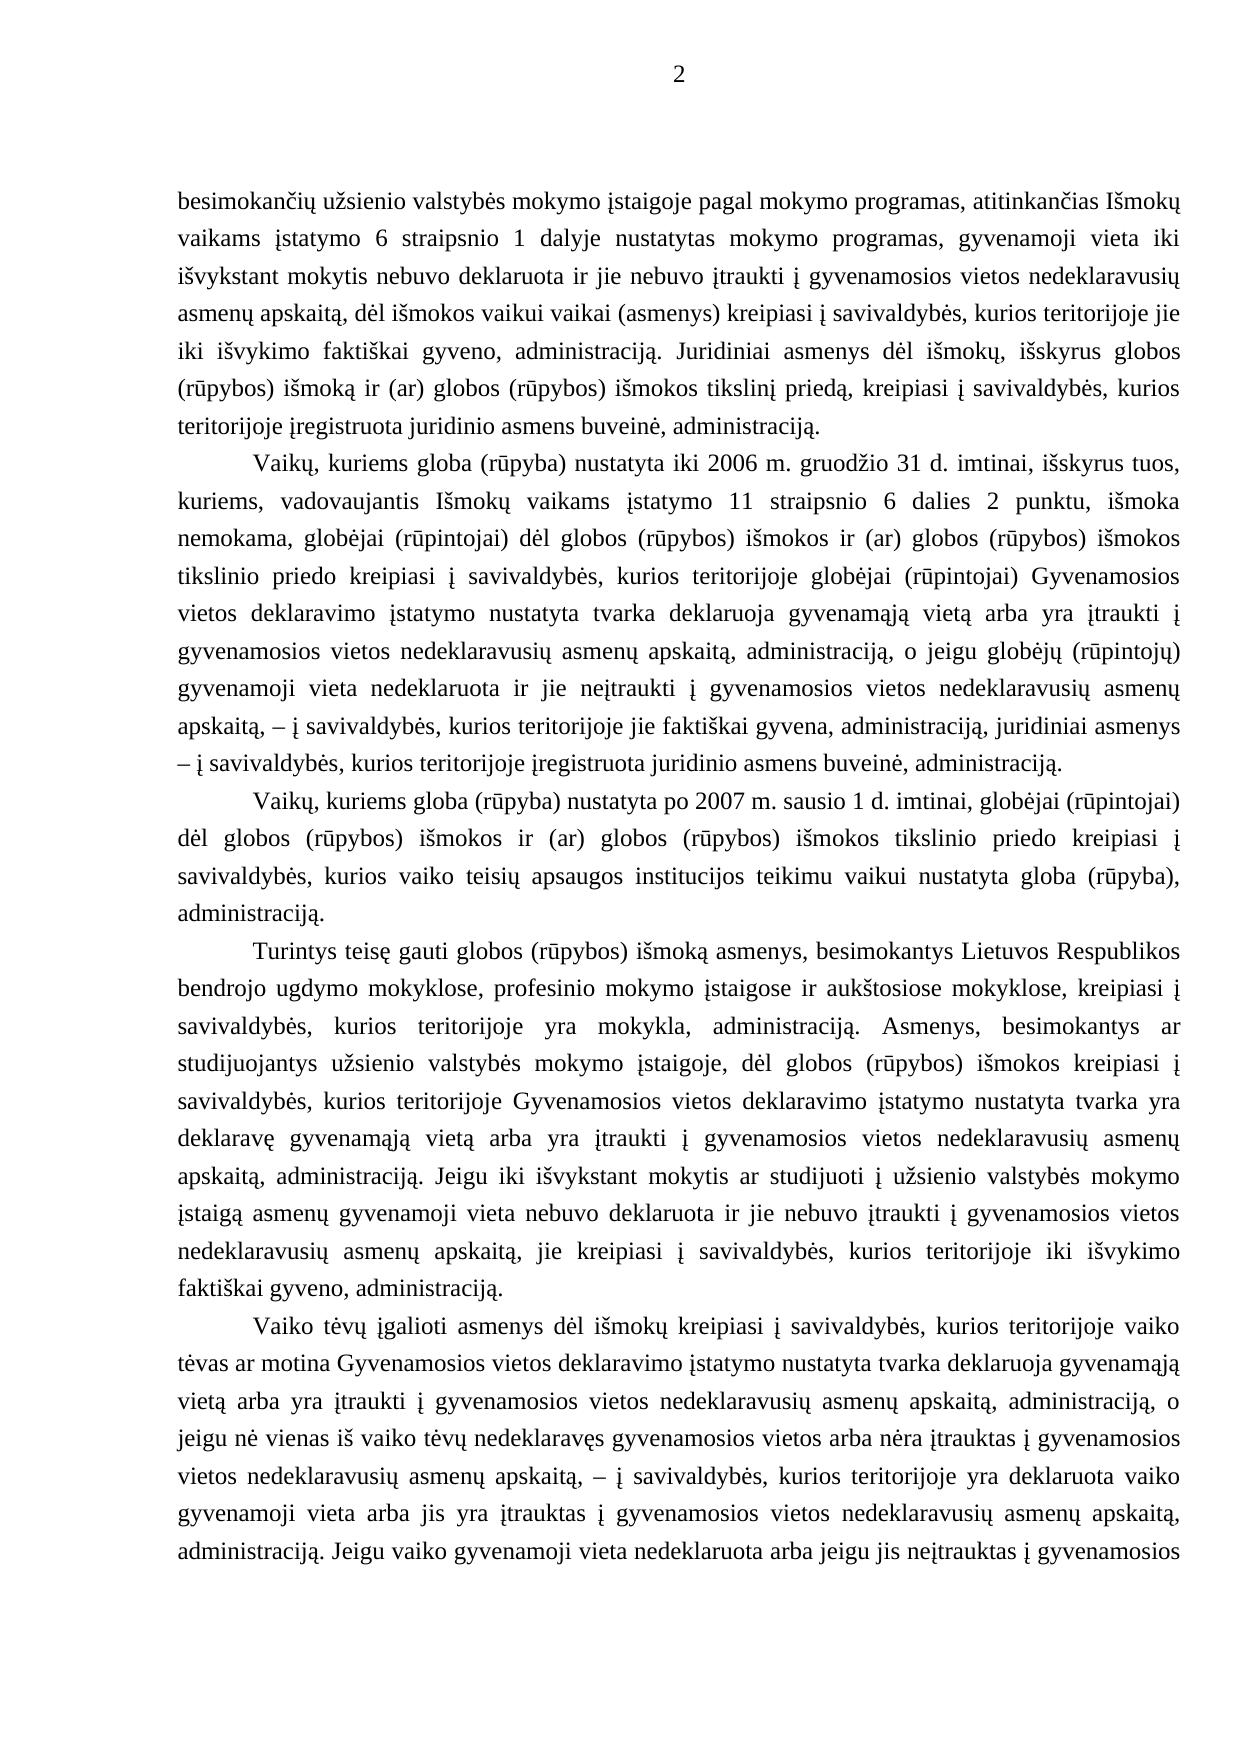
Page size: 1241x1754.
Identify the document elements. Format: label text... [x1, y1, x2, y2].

text Turintys teisę gauti globos (rūpybos) išmoką asmenys, besimokantys Lietuvos Respublikos bendrojo ugdymo mokyklose, profesinio mokymo įstaigose ir aukštosiose mokyklose, kreipiasi į savivaldybės, kurios teritorijoje yra mokykla, administraciją. Asmenys, besimokantys ar studijuojantys užsienio valstybės mokymo įstaigoje, dėl globos (rūpybos) išmokos kreipiasi į savivaldybės, kurios teritorijoje Gyvenamosios vietos deklaravimo įstatymo nustatyta tvarka yra deklaravę gyvenamąją vietą arba yra įtraukti į gyvenamosios vietos nedeklaravusių asmenų apskaitą, administraciją. Jeigu iki išvykstant mokytis ar studijuoti į užsienio valstybės mokymo įstaigą asmenų gyvenamoji vieta nebuvo deklaruota ir jie nebuvo įtraukti į gyvenamosios vietos nedeklaravusių asmenų apskaitą, jie kreipiasi į savivaldybės, kurios teritorijoje iki išvykimo faktiškai gyveno, administraciją. [177, 927, 1181, 1302]
text Vaikų, kuriems globa (rūpyba) nustatyta po 2007 m. sausio 1 d. imtinai, globėjai (rūpintojai) dėl globos (rūpybos) išmokos ir (ar) globos (rūpybos) išmokos tikslinio priedo kreipiasi į savivaldybės, kurios vaiko teisių apsaugos institucijos teikimu vaikui nustatyta globa (rūpyba), administraciją. [177, 777, 1181, 927]
text besimokančių užsienio valstybės mokymo įstaigoje pagal mokymo programas, atitinkančias Išmokų vaikams įstatymo 6 straipsnio 1 dalyje nustatytas mokymo programas, gyvenamoji vieta iki išvykstant mokytis nebuvo deklaruota ir jie nebuvo įtraukti į gyvenamosios vietos nedeklaravusių asmenų apskaitą, dėl išmokos vaikui vaikai (asmenys) kreipiasi į savivaldybės, kurios teritorijoje jie iki išvykimo faktiškai gyveno, administraciją. Juridiniai asmenys dėl išmokų, išskyrus globos (rūpybos) išmoką ir (ar) globos (rūpybos) išmokos tikslinį priedą, kreipiasi į savivaldybės, kurios teritorijoje įregistruota juridinio asmens buveinė, administraciją. [177, 177, 1181, 440]
text Vaikų, kuriems globa (rūpyba) nustatyta iki 2006 m. gruodžio 31 d. imtinai, išskyrus tuos, kuriems, vadovaujantis Išmokų vaikams įstatymo 11 straipsnio 6 dalies 2 punktu, išmoka nemokama, globėjai (rūpintojai) dėl globos (rūpybos) išmokos ir (ar) globos (rūpybos) išmokos tikslinio priedo kreipiasi į savivaldybės, kurios teritorijoje globėjai (rūpintojai) Gyvenamosios vietos deklaravimo įstatymo nustatyta tvarka deklaruoja gyvenamąją vietą arba yra įtraukti į gyvenamosios vietos nedeklaravusių asmenų apskaitą, administraciją, o jeigu globėjų (rūpintojų) gyvenamoji vieta nedeklaruota ir jie neįtraukti į gyvenamosios vietos nedeklaravusių asmenų apskaitą, – į savivaldybės, kurios teritorijoje jie faktiškai gyvena, administraciją, juridiniai asmenys – į savivaldybės, kurios teritorijoje įregistruota juridinio asmens buveinė, administraciją. [177, 440, 1181, 777]
text Vaiko tėvų įgalioti asmenys dėl išmokų kreipiasi į savivaldybės, kurios teritorijoje vaiko tėvas ar motina Gyvenamosios vietos deklaravimo įstatymo nustatyta tvarka deklaruoja gyvenamąją vietą arba yra įtraukti į gyvenamosios vietos nedeklaravusių asmenų apskaitą, administraciją, o jeigu nė vienas iš vaiko tėvų nedeklaravęs gyvenamosios vietos arba nėra įtrauktas į gyvenamosios vietos nedeklaravusių asmenų apskaitą, – į savivaldybės, kurios teritorijoje yra deklaruota vaiko gyvenamoji vieta arba jis yra įtrauktas į gyvenamosios vietos nedeklaravusių asmenų apskaitą, administraciją. Jeigu vaiko gyvenamoji vieta nedeklaruota arba jeigu jis neįtrauktas į gyvenamosios [177, 1302, 1181, 1565]
